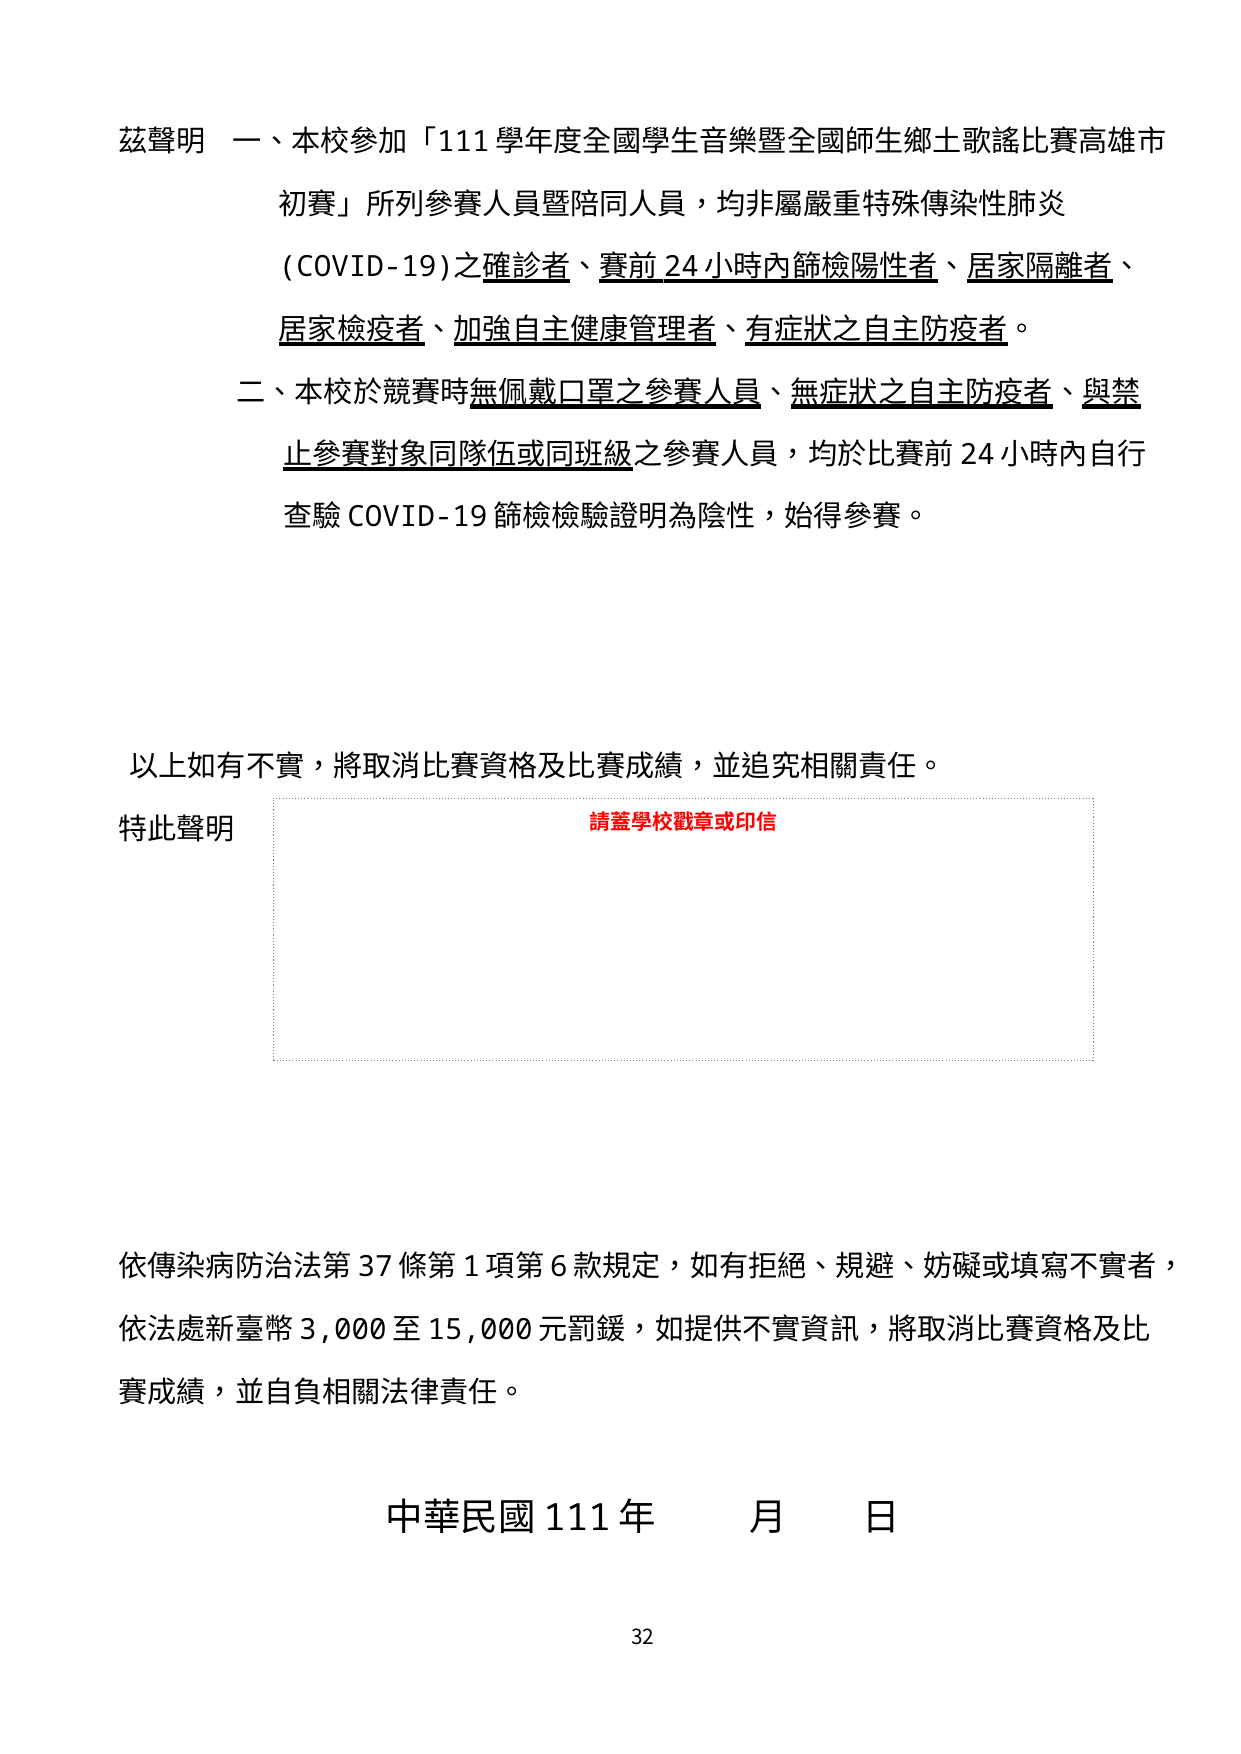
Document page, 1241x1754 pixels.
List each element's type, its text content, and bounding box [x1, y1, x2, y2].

text 以上如有不實，將取消比賽資格及比賽成績，並追究相關責任。 [59, 723, 1167, 785]
text 請蓋學校戳章或印信 [289, 806, 1078, 836]
text 依傳染病防治法第37條第1項第6款規定，如有拒絕、規避、妨礙或填寫不實者，依法處新臺幣3,000至15,000元罰鍰，如提供不實資訊，將取消比賽資格及比賽成績，並自負相關法律責任。 [118, 1223, 1167, 1410]
text 二、本校於競賽時無佩戴口罩之參賽人員、無症狀之自主防疫者、與禁止參賽對象同隊伍或同班級之參賽人員，均於比賽前24小時內自行查驗COVID-19篩檢檢驗證明為陰性，始得參賽。 [236, 348, 1167, 535]
text 特此聲明 [118, 785, 1167, 1061]
text 茲聲明 一、本校參加「111學年度全國學生音樂暨全國師生鄉土歌謠比賽高雄市初賽」所列參賽人員暨陪同人員，均非屬嚴重特殊傳染性肺炎(COVID-19)之確診者、賽前24小時內篩檢陽性者、居家隔離者、居家檢疫者、加強自主健康管理者、有症狀之自主防疫者。 [118, 98, 1167, 348]
text 中華民國111年 月 日 [118, 1473, 1167, 1535]
